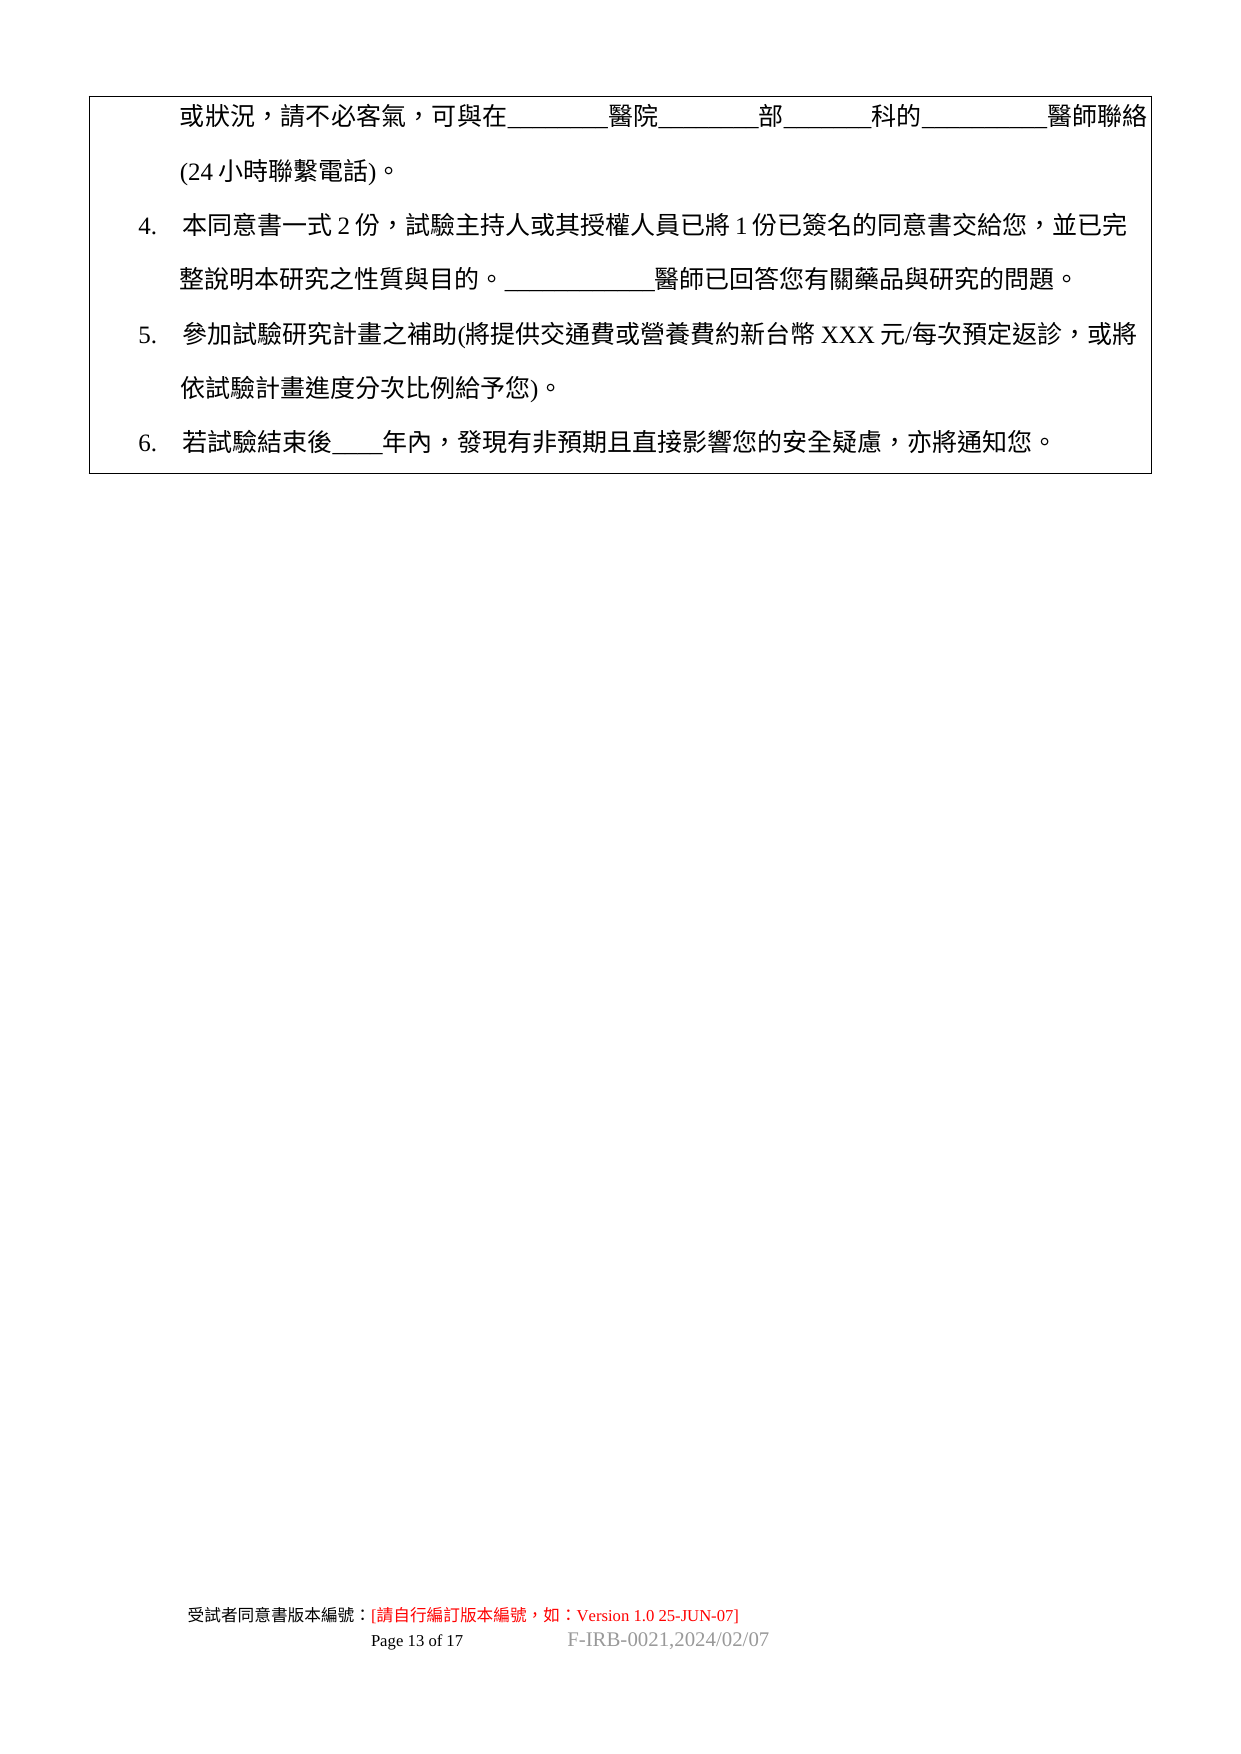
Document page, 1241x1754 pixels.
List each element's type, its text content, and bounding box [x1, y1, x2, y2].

table_cell 或狀況，請不必客氣，可與在________醫院________部_______科的__________醫師聯絡(24小時聯繫電話)。 本同意書一式2份，試驗主持人或其授權人員已將1份已簽名的同意書交給您，並已完 整說明本研究之性質與目的。____________醫師已回答您有關藥品與研究的問題。 參加試驗研究計畫之補助(將提供交通費或營養費約新台幣XXX元/每次預定返診，或將 依試驗計畫進度分次比例給予您)。 若試驗結束後____年內，發現有非預期且直接影響您的安全疑慮，亦將通知您。 [90, 97, 1151, 473]
